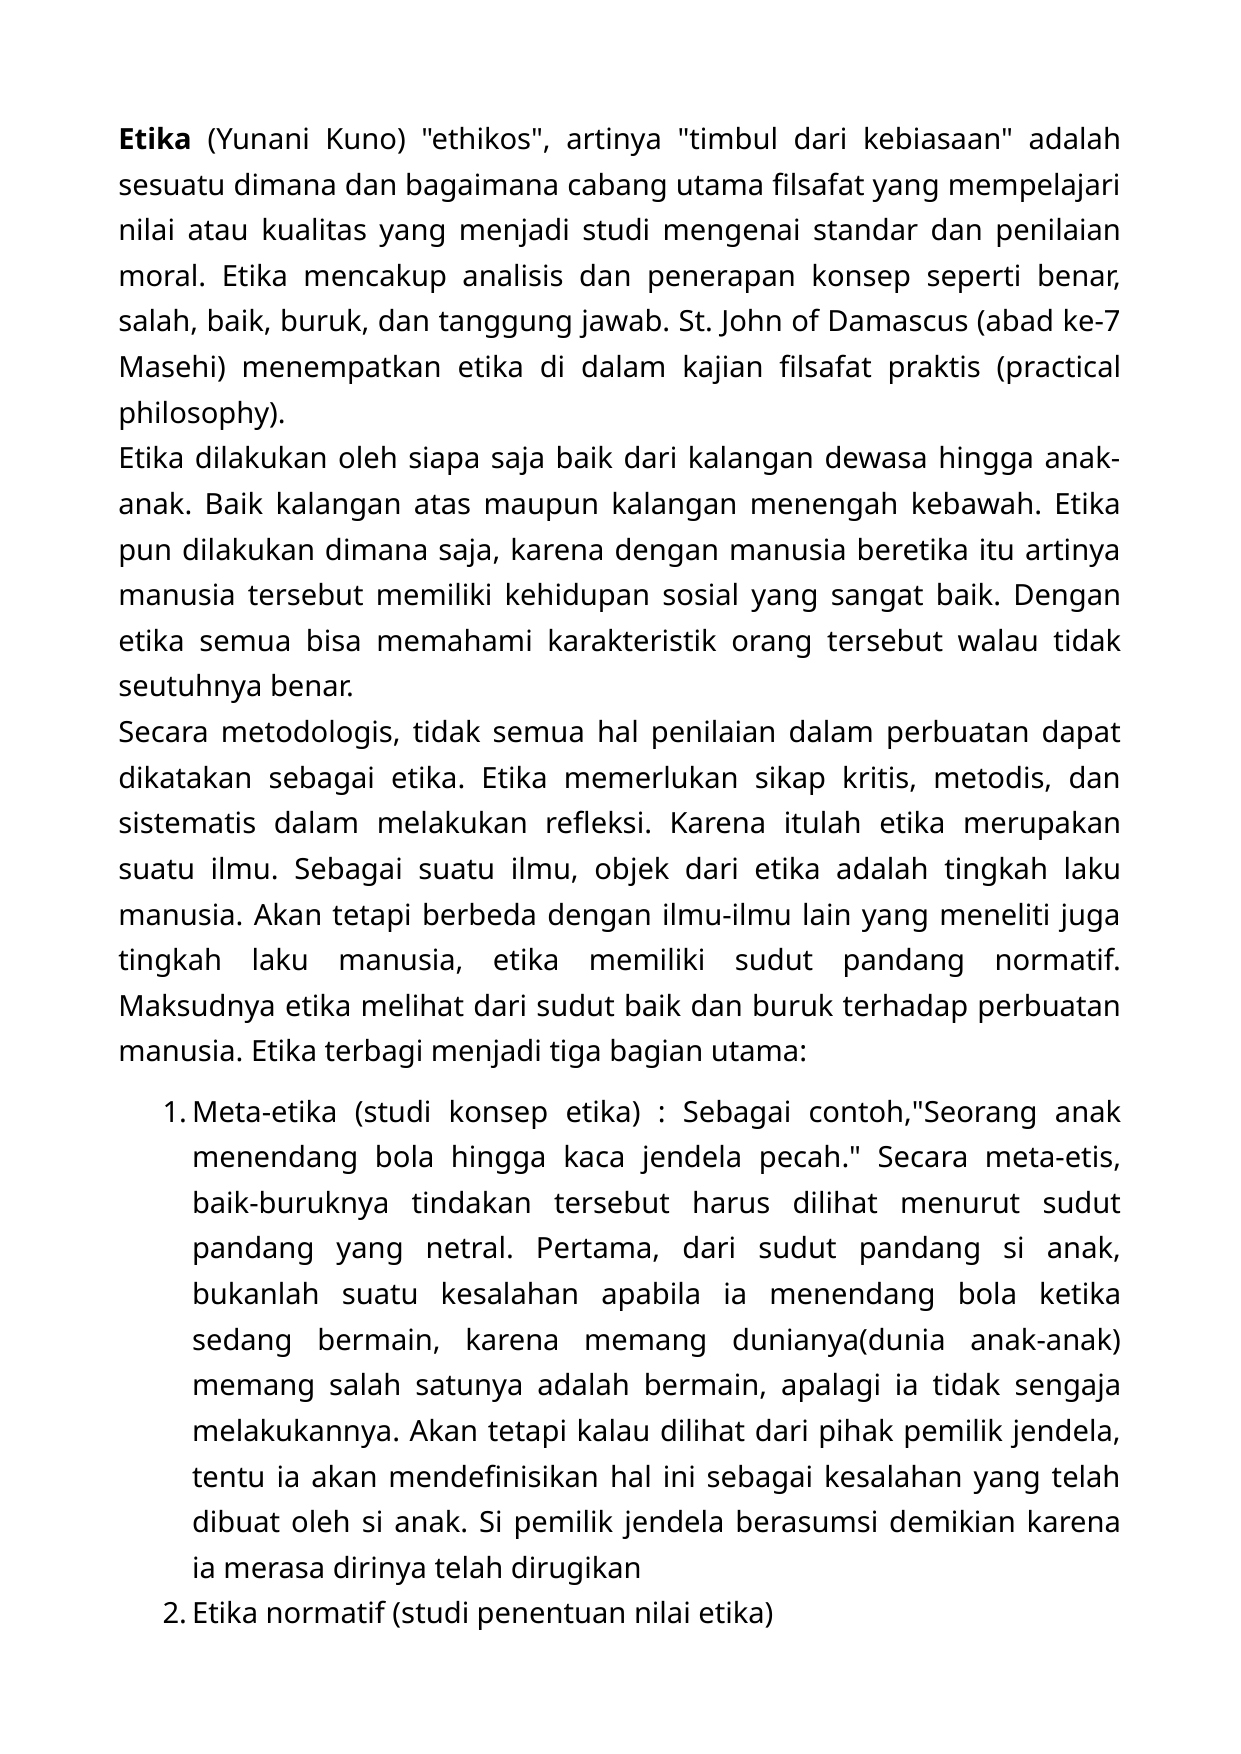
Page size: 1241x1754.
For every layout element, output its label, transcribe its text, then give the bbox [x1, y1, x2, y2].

text Etika dilakukan oleh siapa saja baik dari kalangan dewasa hingga anak-anak. Baik kalangan atas maupun kalangan menengah kebawah. Etika pun dilakukan dimana saja, karena dengan manusia beretika itu artinya manusia tersebut memiliki kehidupan sosial yang sangat baik. Dengan etika semua bisa memahami karakteristik orang tersebut walau tidak seutuhnya benar. [118, 437, 1122, 705]
list Meta-etika (studi konsep etika) : Sebagai contoh,"Seorang anak menendang bola hingga kaca jendela pecah." Secara meta-etis, baik-buruknya tindakan tersebut harus dilihat menurut sudut pandang yang netral. Pertama, dari sudut pandang si anak, bukanlah suatu kesalahan apabila ia menendang bola ketika sedang bermain, karena memang dunianya(dunia anak-anak) memang salah satunya adalah bermain, apalagi ia tidak sengaja melakukannya. Akan tetapi kalau dilihat dari pihak pemilik jendela, tentu ia akan mendefinisikan hal ini sebagai kesalahan yang telah dibuat oleh si anak. Si pemilik jendela berasumsi demikian karena ia merasa dirinya telah dirugikan [162, 1091, 1122, 1587]
text Etika (Yunani Kuno) "ethikos", artinya "timbul dari kebiasaan" adalah sesuatu dimana dan bagaimana cabang utama filsafat yang mempelajari nilai atau kualitas yang menjadi studi mengenai standar dan penilaian moral. Etika mencakup analisis dan penerapan konsep seperti benar, salah, baik, buruk, dan tanggung jawab. St. John of Damascus (abad ke-7 Masehi) menempatkan etika di dalam kajian filsafat praktis (practical philosophy). [118, 118, 1122, 432]
list Etika normatif (studi penentuan nilai etika) [162, 1593, 1122, 1632]
text Secara metodologis, tidak semua hal penilaian dalam perbuatan dapat dikatakan sebagai etika. Etika memerlukan sikap kritis, metodis, dan sistematis dalam melakukan refleksi. Karena itulah etika merupakan suatu ilmu. Sebagai suatu ilmu, objek dari etika adalah tingkah laku manusia. Akan tetapi berbeda dengan ilmu-ilmu lain yang meneliti juga tingkah laku manusia, etika memiliki sudut pandang normatif. Maksudnya etika melihat dari sudut baik dan buruk terhadap perbuatan manusia. Etika terbagi menjadi tiga bagian utama: [118, 711, 1122, 1070]
